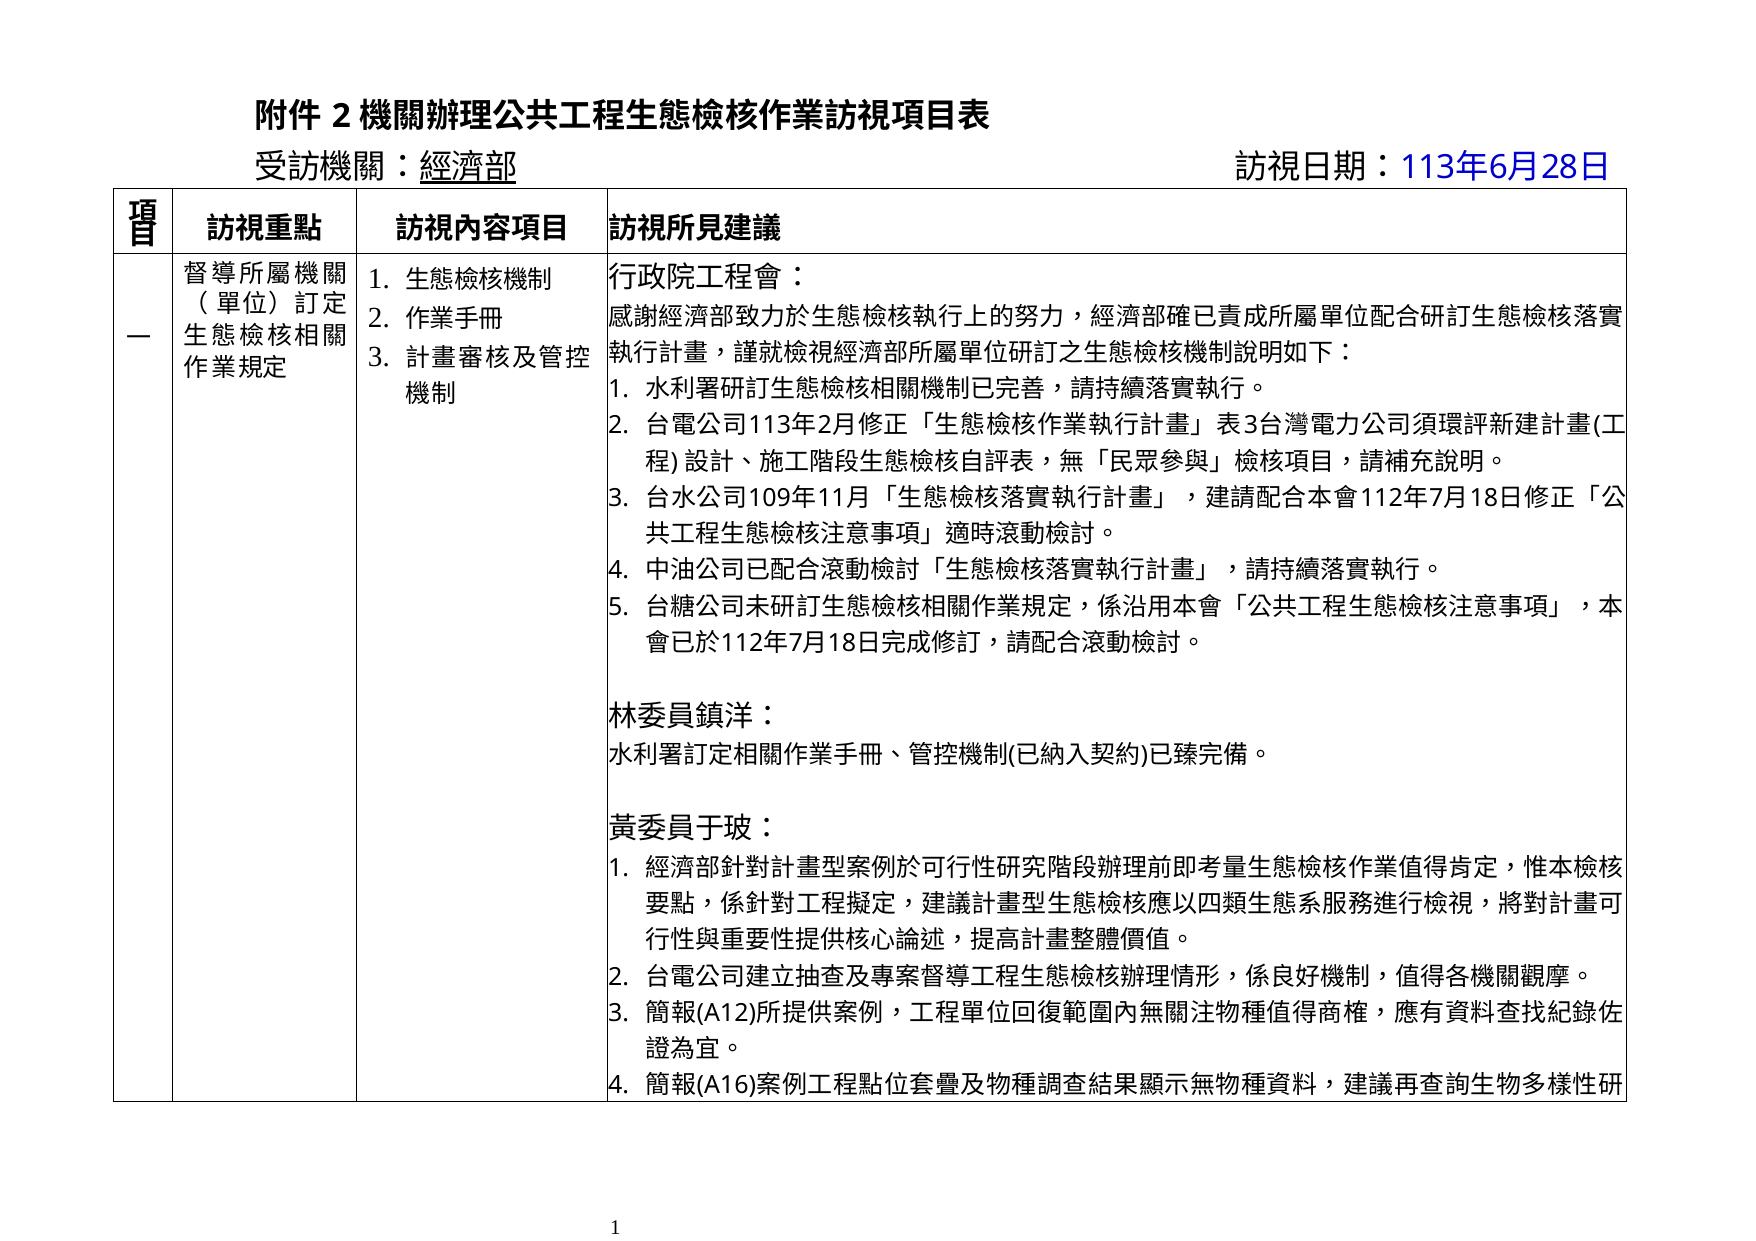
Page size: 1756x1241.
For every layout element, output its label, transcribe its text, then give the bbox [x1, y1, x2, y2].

table_header 訪視所見建議 [608, 189, 1626, 253]
table_cell 行政院工程會： 感謝經濟部致力於生態檢核執行上的努力，經濟部確已責成所屬單位配合研訂生態檢核落實執行計畫，謹就檢視經濟部所屬單位研訂之生態檢核機制說明如下： 水利署研訂生態檢核相關機制已完善，請持續落實執行。 台電公司113年2月修正「生態檢核作業執行計畫」表3台灣電力公司須環評新建計畫(工程) 設計、施工階段生態檢核自評表，無「民眾參與」檢核項目，請補充說明。 台水公司109年11月「生態檢核落實執行計畫」，建請配合本會112年7月18日修正「公共工程生態檢核注意事項」適時滾動檢討。 中油公司已配合滾動檢討「生態檢核落實執行計畫」，請持續落實執行。 台糖公司未研訂生態檢核相關作業規定，係沿用本會「公共工程生態檢核注意事項」，本會已於112年7月18日完成修訂，請配合滾動檢討。 林委員鎮洋： 水利署訂定相關作業手冊、管控機制(已納入契約)已臻完備。 黃委員于玻： 經濟部針對計畫型案例於可行性研究階段辦理前即考量生態檢核作業值得肯定，惟本檢核要點，係針對工程擬定，建議計畫型生態檢核應以四類生態系服務進行檢視，將對計畫可行性與重要性提供核心論述，提高計畫整體價值。 台電公司建立抽查及專案督導工程生態檢核辦理情形，係良好機制，值得各機關觀摩。 簡報(A12)所提供案例，工程單位回復範圍內無關注物種值得商榷，應有資料查找紀錄佐證為宜。 簡報(A16)案例工程點位套疊及物種調查結果顯示無物種資料，建議再查詢生物多樣性研究所資料庫確認。 生態檢核作業應以資料查找為主，必要時再輔以物種補充調查。 建議水利署修改105年版之集水區生態檢核執行參考手冊，或與112年版之河川區域排水及海岸工程生態檢核參考手冊整併。 陳委員賜賢： 生態檢核手冊建議納入相關標準，如施工階段生態檢核重點、項目、檢核報告重點等。 生態檢核作業應於施工中編列相對應預算，並訂定明確之作業規範(或檢核方式)。 不同工程規模、金額、工期等，其生態檢核作業標準建議可簡要分級。 施工計畫納入生態保育措施，建議依工程特性列入通用章節或個案所需章節。 鍾委員朝恭： 經濟部暨水利署業依行政院工程會所定「公共工程生態檢核注意事項」建立生態檢核機制、作業手冊、計畫審核及管控機制，諸如將生態檢核成果及需求納入工程設計圖說、預算及契約執行與督導，惟建議應持續督導所屬工程執行單位落實與精進生態檢核作法，同時配合實際現況調整生態保育原則、對策及措施。 施工階段生態檢核團隊應確實依據工區特性提出生態友善建議事項，同時請工程主辦單位亦能配合督導施工廠商確實依前述建議事項加以執行並留下詳細紀錄，藉以修正調整現有生態保育對策及利於完工後生態保育維護管理。 建議日後依據訪視內容項目逐一論述，以利訪視時查閱比對。 [608, 254, 1626, 1101]
table_header 訪視內容項目 [357, 189, 607, 253]
table_cell 一 [114, 254, 172, 1101]
table_header 項目 [114, 189, 172, 253]
table_cell 督導所屬機關（ 單位）訂定生態檢核相關作業規定 [173, 254, 356, 1101]
text 受訪機關：經濟部 訪視日期：113年6月28日 [254, 140, 1611, 188]
table_header 訪視重點 [173, 189, 356, 253]
table_cell 生態檢核機制 作業手冊 計畫審核及管控機制 [357, 254, 607, 1101]
subtitle 附件 2 機關辦理公共工程生態檢核作業訪視項目表 [254, 83, 1611, 139]
